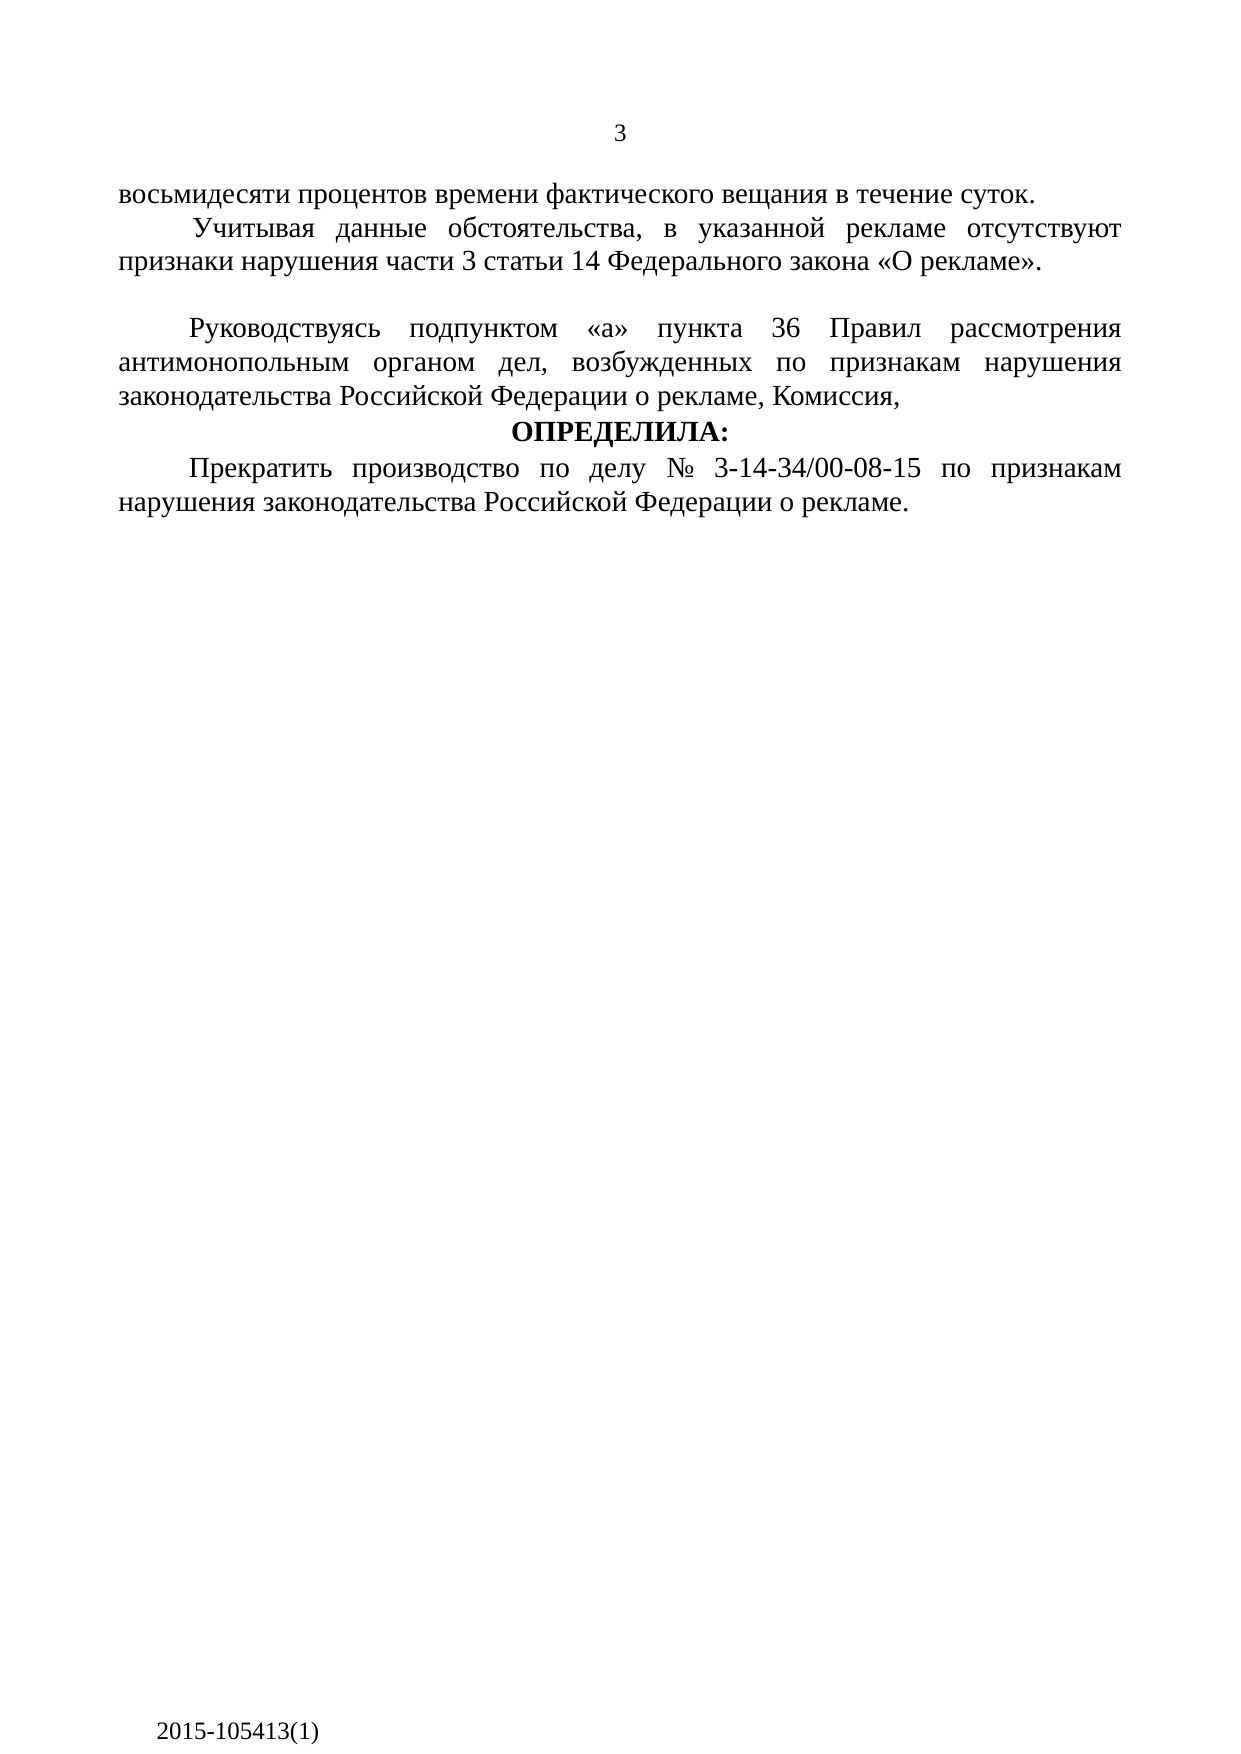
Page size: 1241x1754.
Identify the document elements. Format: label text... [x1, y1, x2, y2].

text Прекратить производство по делу № 3-14-34/00-08-15 по признакам нарушения законодательства Российской Федерации о рекламе. [118, 451, 1122, 518]
text ОПРЕДЕЛИЛА: [118, 414, 1122, 448]
text Руководствуясь подпунктом «а» пункта 36 Правил рассмотрения антимонопольным органом дел, возбужденных по признакам нарушения законодательства Российской Федерации о рекламе, Комиссия, [118, 311, 1122, 411]
text восьмидесяти процентов времени фактического вещания в течение суток. [118, 176, 1122, 210]
text Учитывая данные обстоятельства, в указанной рекламе отсутствуют признаки нарушения части 3 статьи 14 Федерального закона «О рекламе». [118, 210, 1122, 277]
